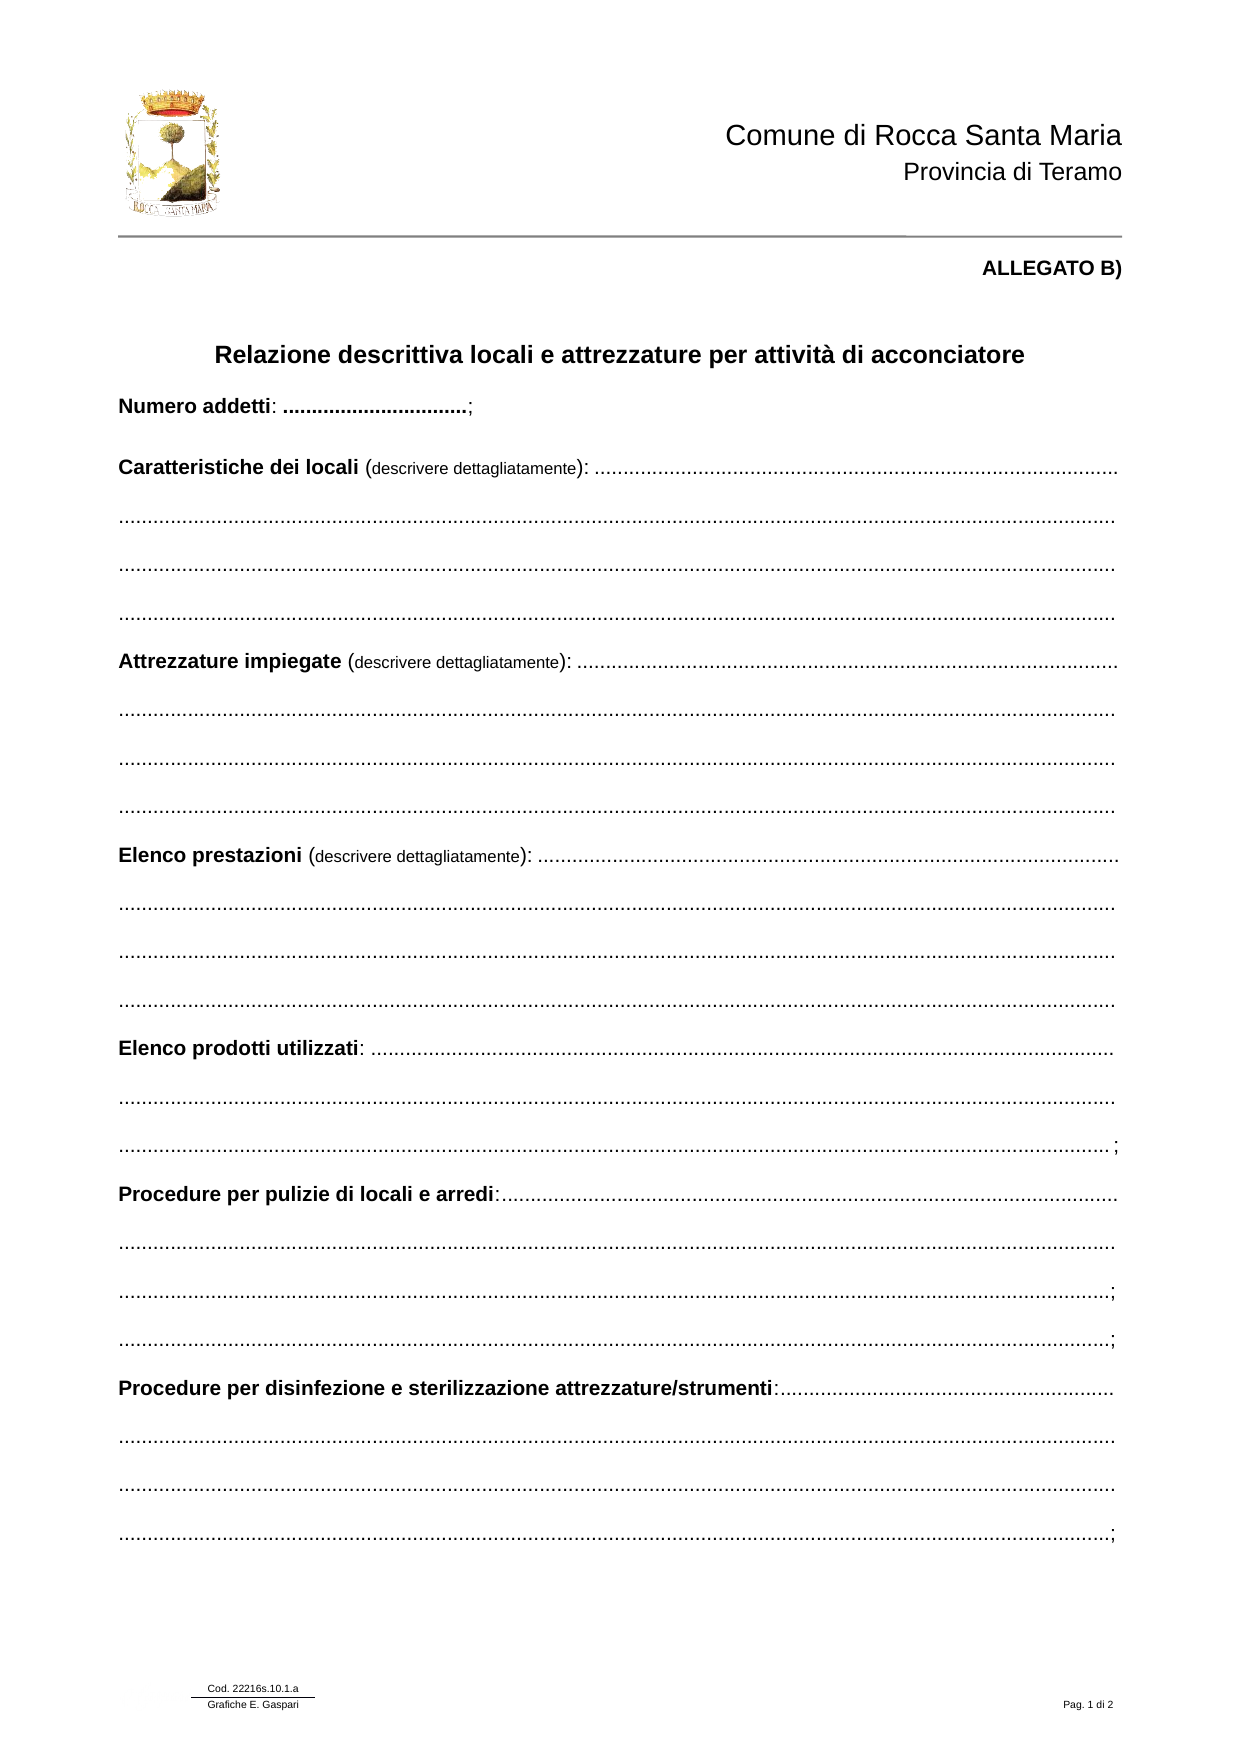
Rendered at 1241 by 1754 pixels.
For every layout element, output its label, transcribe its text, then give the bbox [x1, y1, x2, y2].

text Nell'elenco degli allegati [242, 292, 602, 315]
text ............................................................................................................................................................................ ; [118, 1133, 1122, 1157]
text ............................................................................................................................................................................; [118, 1278, 1122, 1302]
text ............................................................................................................................................................................; [118, 1521, 1122, 1544]
picture [122, 87, 224, 219]
text ............................................................................................................................................................................. [118, 1424, 1122, 1448]
text ............................................................................................................................................................................. [118, 600, 1122, 624]
text Caratteristiche dei locali (descrivere dettagliatamente): ........................................................................................... [118, 455, 1122, 479]
text ............................................................................................................................................................................. [118, 988, 1122, 1012]
text Procedure per disinfezione e sterilizzazione attrezzature/strumenti: .......................................................... [118, 1375, 1122, 1399]
text ............................................................................................................................................................................. [118, 1230, 1122, 1254]
text ............................................................................................................................................................................. [118, 939, 1122, 963]
text ............................................................................................................................................................................. [118, 552, 1122, 576]
text ............................................................................................................................................................................. [118, 746, 1122, 769]
text Attrezzature impiegate (descrivere dettagliatamente): .............................................................................................. [118, 649, 1122, 673]
text Elenco prodotti utilizzati: ................................................................................................................................. [118, 1036, 1122, 1060]
text ............................................................................................................................................................................; [118, 1327, 1122, 1351]
subtitle Relazione descrittiva locali e attrezzature per attività di acconciatore [118, 340, 1122, 369]
text ............................................................................................................................................................................. [118, 794, 1122, 818]
text ............................................................................................................................................................................. [118, 891, 1122, 915]
text Numero addetti: ................................; [118, 394, 1122, 418]
text ............................................................................................................................................................................. [118, 503, 1122, 527]
text Elenco prestazioni (descrivere dettagliatamente): ..................................................................................................... [118, 842, 1122, 866]
text ............................................................................................................................................................................. [118, 1085, 1122, 1109]
text Provincia di Teramo [224, 157, 1122, 185]
text ALLEGATO B) [118, 256, 1122, 280]
text ............................................................................................................................................................................. [118, 1472, 1122, 1496]
text Procedure per pulizie di locali e arredi: ........................................................................................................... [118, 1182, 1122, 1206]
text ............................................................................................................................................................................. [118, 697, 1122, 721]
text Comune di Rocca Santa Maria [224, 118, 1122, 152]
